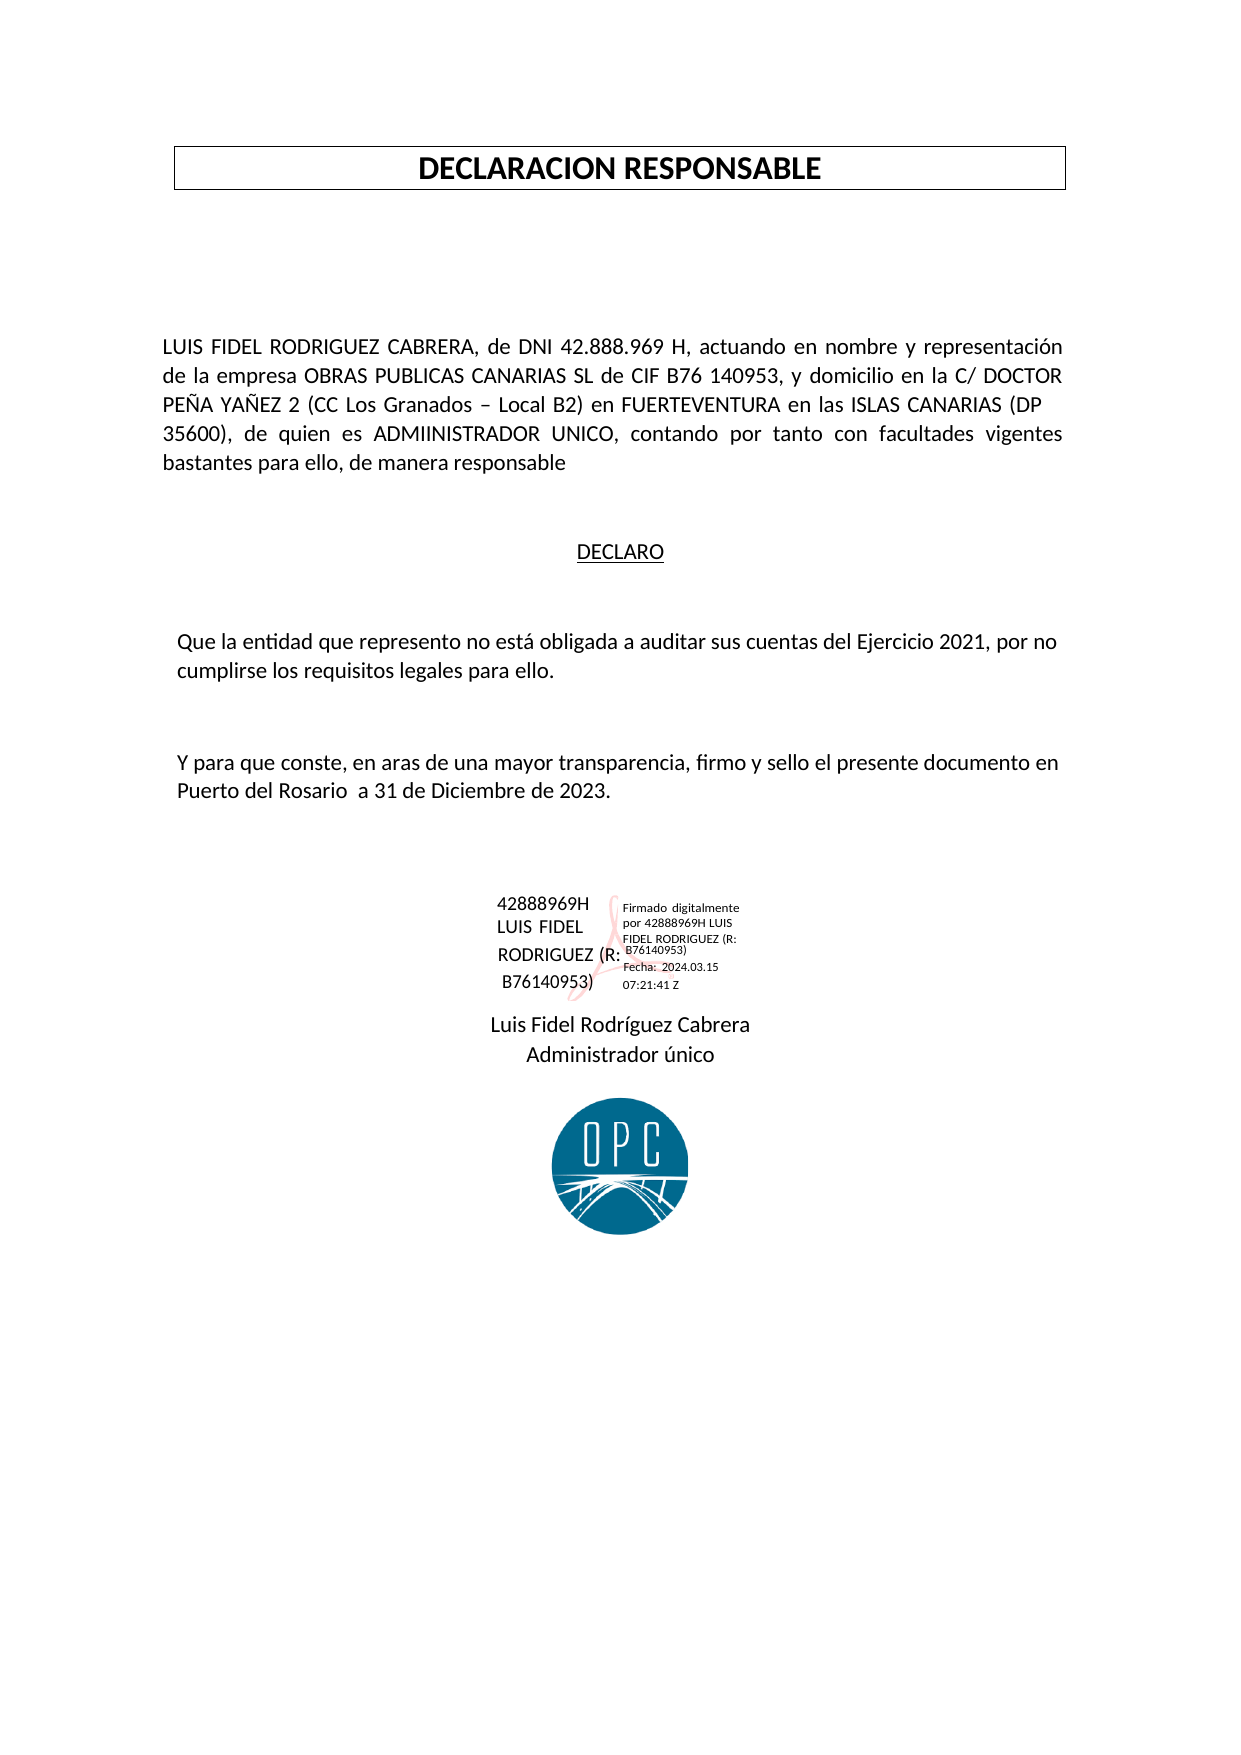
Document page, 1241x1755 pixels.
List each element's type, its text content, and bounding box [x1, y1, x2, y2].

text 07:21:41 Z [623, 977, 1078, 993]
text 42888969H LUIS FIDEL [497, 892, 590, 939]
text RODRIGUEZ (R: B76140953) [603, 946, 634, 966]
text B76140953) [162, 973, 592, 993]
text Que la entidad que represento no está obligada a auditar sus cuentas del Ejercicio 2021, por no cumplirse los requisitos legales para ello. [177, 627, 1078, 684]
text LUIS FIDEL RODRIGUEZ CABRERA, de DNI 42.888.969 H, actuando en nombre y representación de la empresa OBRAS PUBLICAS CANARIAS SL de CIF B76 140953, y domicilio en la C/ DOCTOR PEÑA YAÑEZ 2 (CC Los Granados – Local B2) en FUERTEVENTURA en las ISLAS CANARIAS (DP [162, 332, 1064, 418]
text Fecha: 2024.03.15 [606, 966, 661, 973]
text 35600), de quien es ADMIINISTRADOR UNICO, contando por tanto con facultades vigentes bastantes para ello, de manera responsable [162, 419, 1063, 476]
text Fecha: 2024.03.15 [264, 966, 596, 973]
text Fecha: 2024.03.15 [672, 966, 1078, 973]
text DECLARACION RESPONSABLE [418, 147, 1065, 188]
text Luis Fidel Rodríguez Cabrera Administrador único [489, 1011, 752, 1068]
text DECLARO [162, 537, 1078, 566]
text Firmado digitalmente por 42888969H LUIS FIDEL RODRIGUEZ (R: [623, 900, 741, 946]
text Y para que conste, en aras de una mayor transparencia, firmo y sello el presente documento en Puerto del Rosario a 31 de Diciembre de 2023. [177, 748, 1078, 804]
text RODRIGUEZ (R: B76140953) [627, 946, 752, 966]
text RODRIGUEZ (R: B76140953) [432, 946, 605, 966]
